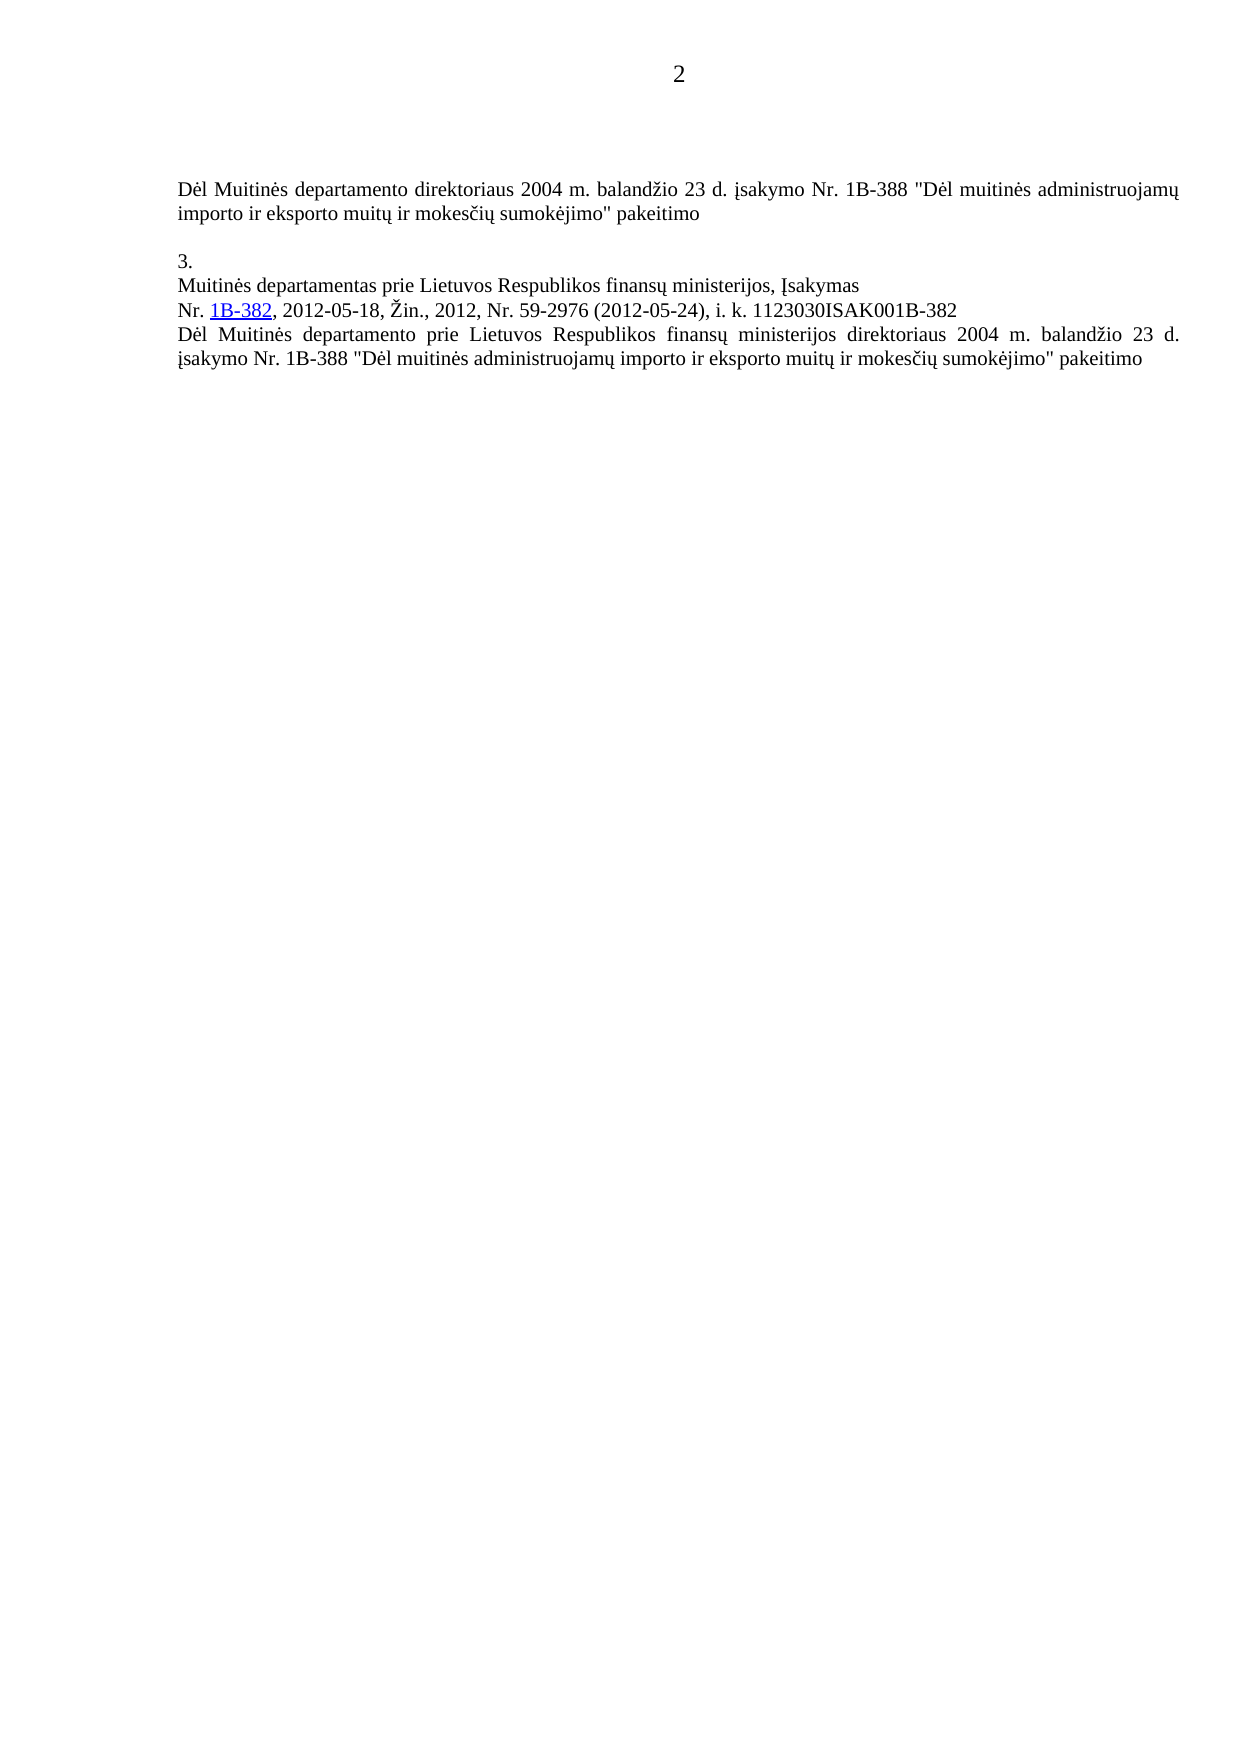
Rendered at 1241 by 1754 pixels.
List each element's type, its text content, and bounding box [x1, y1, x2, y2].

text 3. [177, 249, 1181, 273]
text Nr. 1B-382, 2012-05-18, Žin., 2012, Nr. 59-2976 (2012-05-24), i. k. 1123030ISAK001B-382 [177, 297, 1181, 322]
text Muitinės departamentas prie Lietuvos Respublikos finansų ministerijos, Įsakymas [177, 273, 1181, 297]
text Dėl Muitinės departamento direktoriaus 2004 m. balandžio 23 d. įsakymo Nr. 1B-388 "Dėl muitinės administruojamų importo ir eksporto muitų ir mokesčių sumokėjimo" pakeitimo [177, 177, 1181, 225]
text Dėl Muitinės departamento prie Lietuvos Respublikos finansų ministerijos direktoriaus 2004 m. balandžio 23 d. įsakymo Nr. 1B-388 "Dėl muitinės administruojamų importo ir eksporto muitų ir mokesčių sumokėjimo" pakeitimo [177, 322, 1181, 370]
